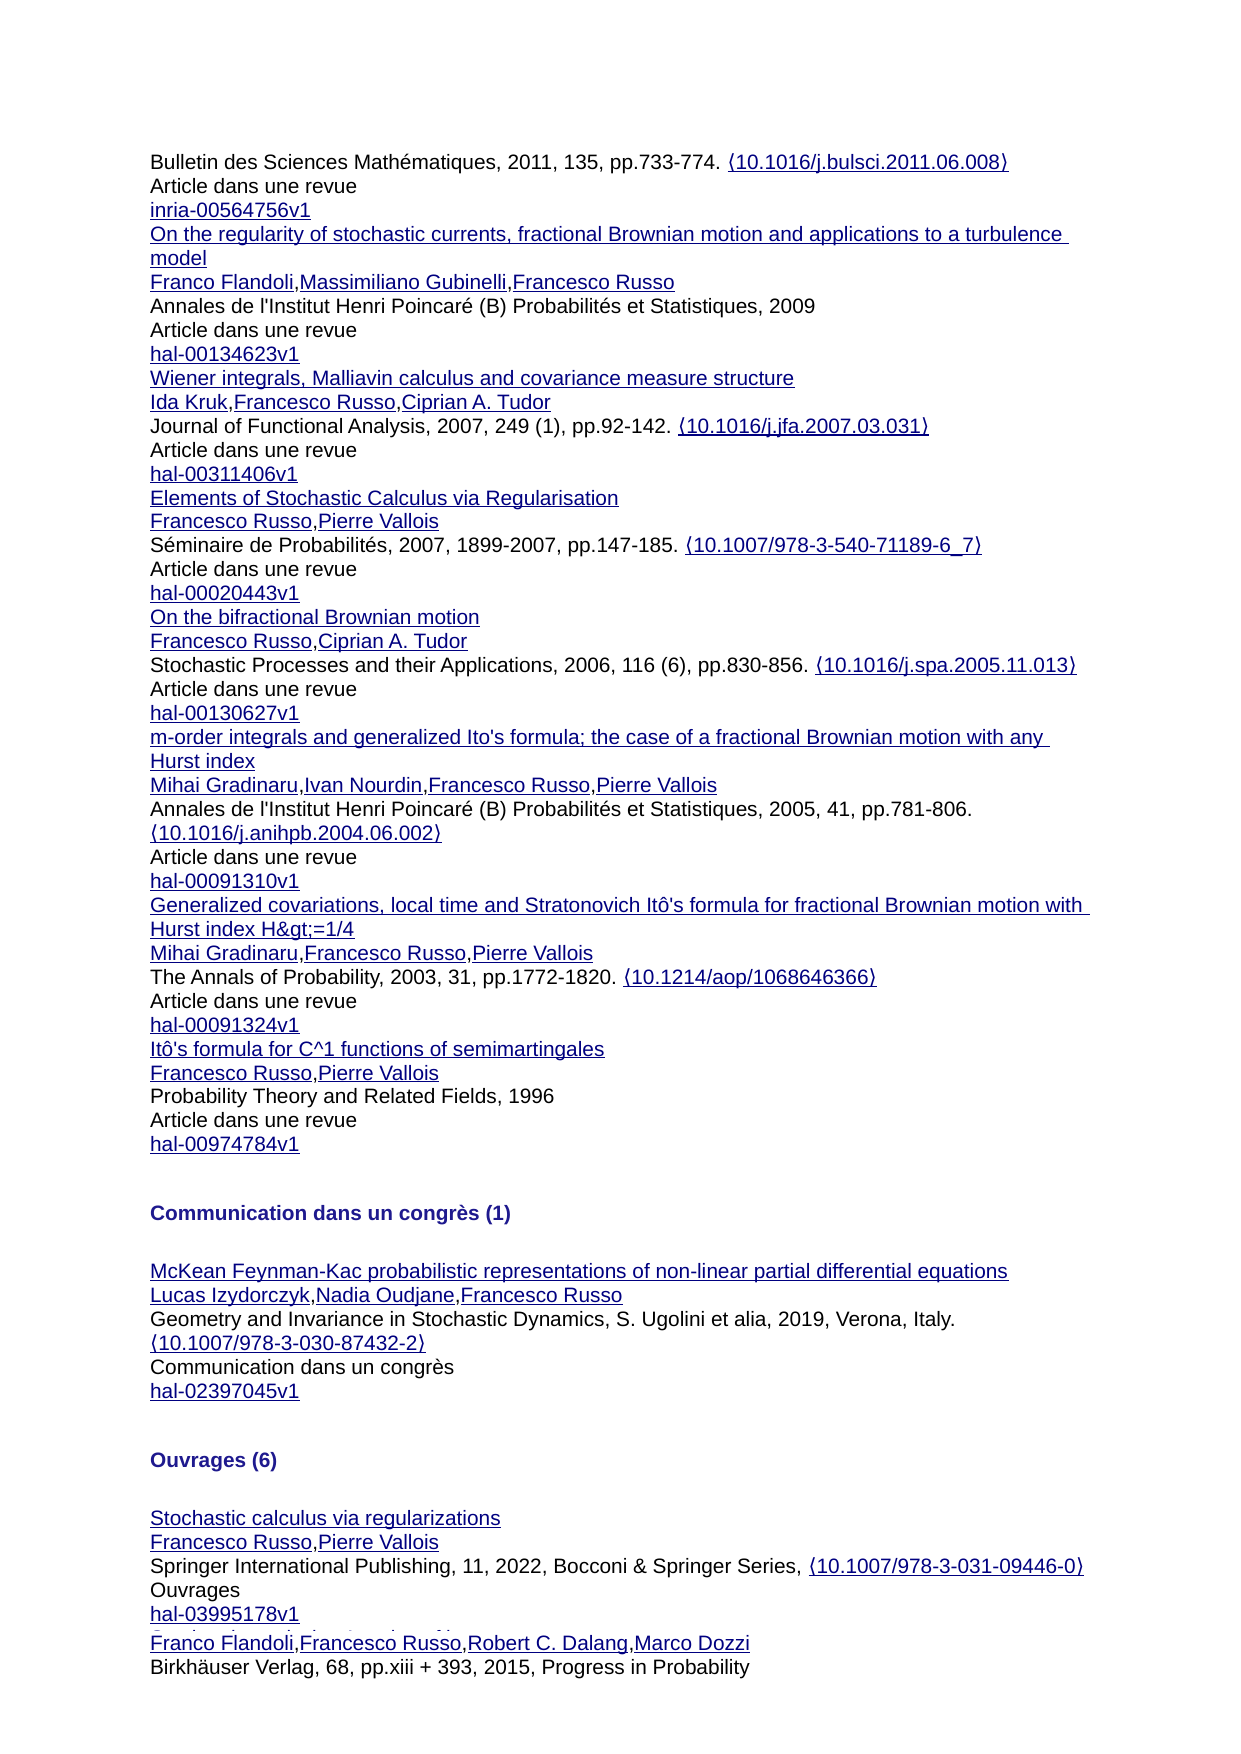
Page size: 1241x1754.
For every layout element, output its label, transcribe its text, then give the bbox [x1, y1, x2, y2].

table_cell On the bifractional Brownian motion Francesco Russo,Ciprian A. Tudor Stochastic Processes and their Applications, 2006, 116 (6), pp.830-856. ⟨10.1016/j.spa.2005.11.013⟩ Article dans une revue hal-00130627v1 [150, 605, 1090, 725]
table_cell m-order integrals and generalized Ito's formula; the case of a fractional Brownian motion with any Hurst index Mihai Gradinaru,Ivan Nourdin,Francesco Russo,Pierre Vallois Annales de l'Institut Henri Poincaré (B) Probabilités et Statistiques, 2005, 41, pp.781-806. ⟨10.1016/j.anihpb.2004.06.002⟩ Article dans une revue hal-00091310v1 [150, 725, 1090, 893]
table_header McKean Feynman-Kac probabilistic representations of non-linear partial differential equations Lucas Izydorczyk,Nadia Oudjane,Francesco Russo Geometry and Invariance in Stochastic Dynamics, S. Ugolini et alia, 2019, Verona, Italy. ⟨10.1007/978-3-030-87432-2⟩ Communication dans un congrès hal-02397045v1 [150, 1259, 1090, 1403]
table_header Stochastic calculus via regularizations Francesco Russo,Pierre Vallois Springer International Publishing, 11, 2022, Bocconi & Springer Series, ⟨10.1007/978-3-031-09446-0⟩ Ouvrages hal-03995178v1 [150, 1506, 1090, 1626]
subtitle Ouvrages (6) [150, 1448, 1090, 1472]
subtitle Communication dans un congrès (1) [150, 1201, 1090, 1225]
table_cell Generalized covariations, local time and Stratonovich Itô's formula for fractional Brownian motion with [150, 893, 1090, 914]
table_cell On the regularity of stochastic currents, fractional Brownian motion and applications to a turbulence model Franco Flandoli,Massimiliano Gubinelli,Francesco Russo Annales de l'Institut Henri Poincaré (B) Probabilités et Statistiques, 2009 Article dans une revue hal-00134623v1 [150, 222, 1090, 366]
table_cell Bulletin des Sciences Mathématiques, 2011, 135, pp.733-774. ⟨10.1016/j.bulsci.2011.06.008⟩ Article dans une revue inria-00564756v1 [150, 150, 1090, 222]
table_cell Stochastic analysis : A series of lectures Franco Flandoli,Francesco Russo,Robert C. Dalang,Marco Dozzi Birkhäuser Verlag, 68, pp.xiii + 393, 2015, Progress in Probability Ouvrages hal-01273031v1 [150, 1626, 1090, 1679]
table_cell Wiener integrals, Malliavin calculus and covariance measure structure Ida Kruk,Francesco Russo,Ciprian A. Tudor Journal of Functional Analysis, 2007, 249 (1), pp.92-142. ⟨10.1016/j.jfa.2007.03.031⟩ Article dans une revue hal-00311406v1 [150, 366, 1090, 485]
table_cell Hurst index H&gt;=1/4 Mihai Gradinaru,Francesco Russo,Pierre Vallois The Annals of Probability, 2003, 31, pp.1772-1820. ⟨10.1214/aop/1068646366⟩ Article dans une revue hal-00091324v1 [150, 915, 1090, 1036]
table_cell Elements of Stochastic Calculus via Regularisation Francesco Russo,Pierre Vallois Séminaire de Probabilités, 2007, 1899-2007, pp.147-185. ⟨10.1007/978-3-540-71189-6_7⟩ Article dans une revue hal-00020443v1 [150, 485, 1090, 605]
table_cell Itô's formula for C^1 functions of semimartingales Francesco Russo,Pierre Vallois Probability Theory and Related Fields, 1996 Article dans une revue hal-00974784v1 [150, 1036, 1090, 1156]
